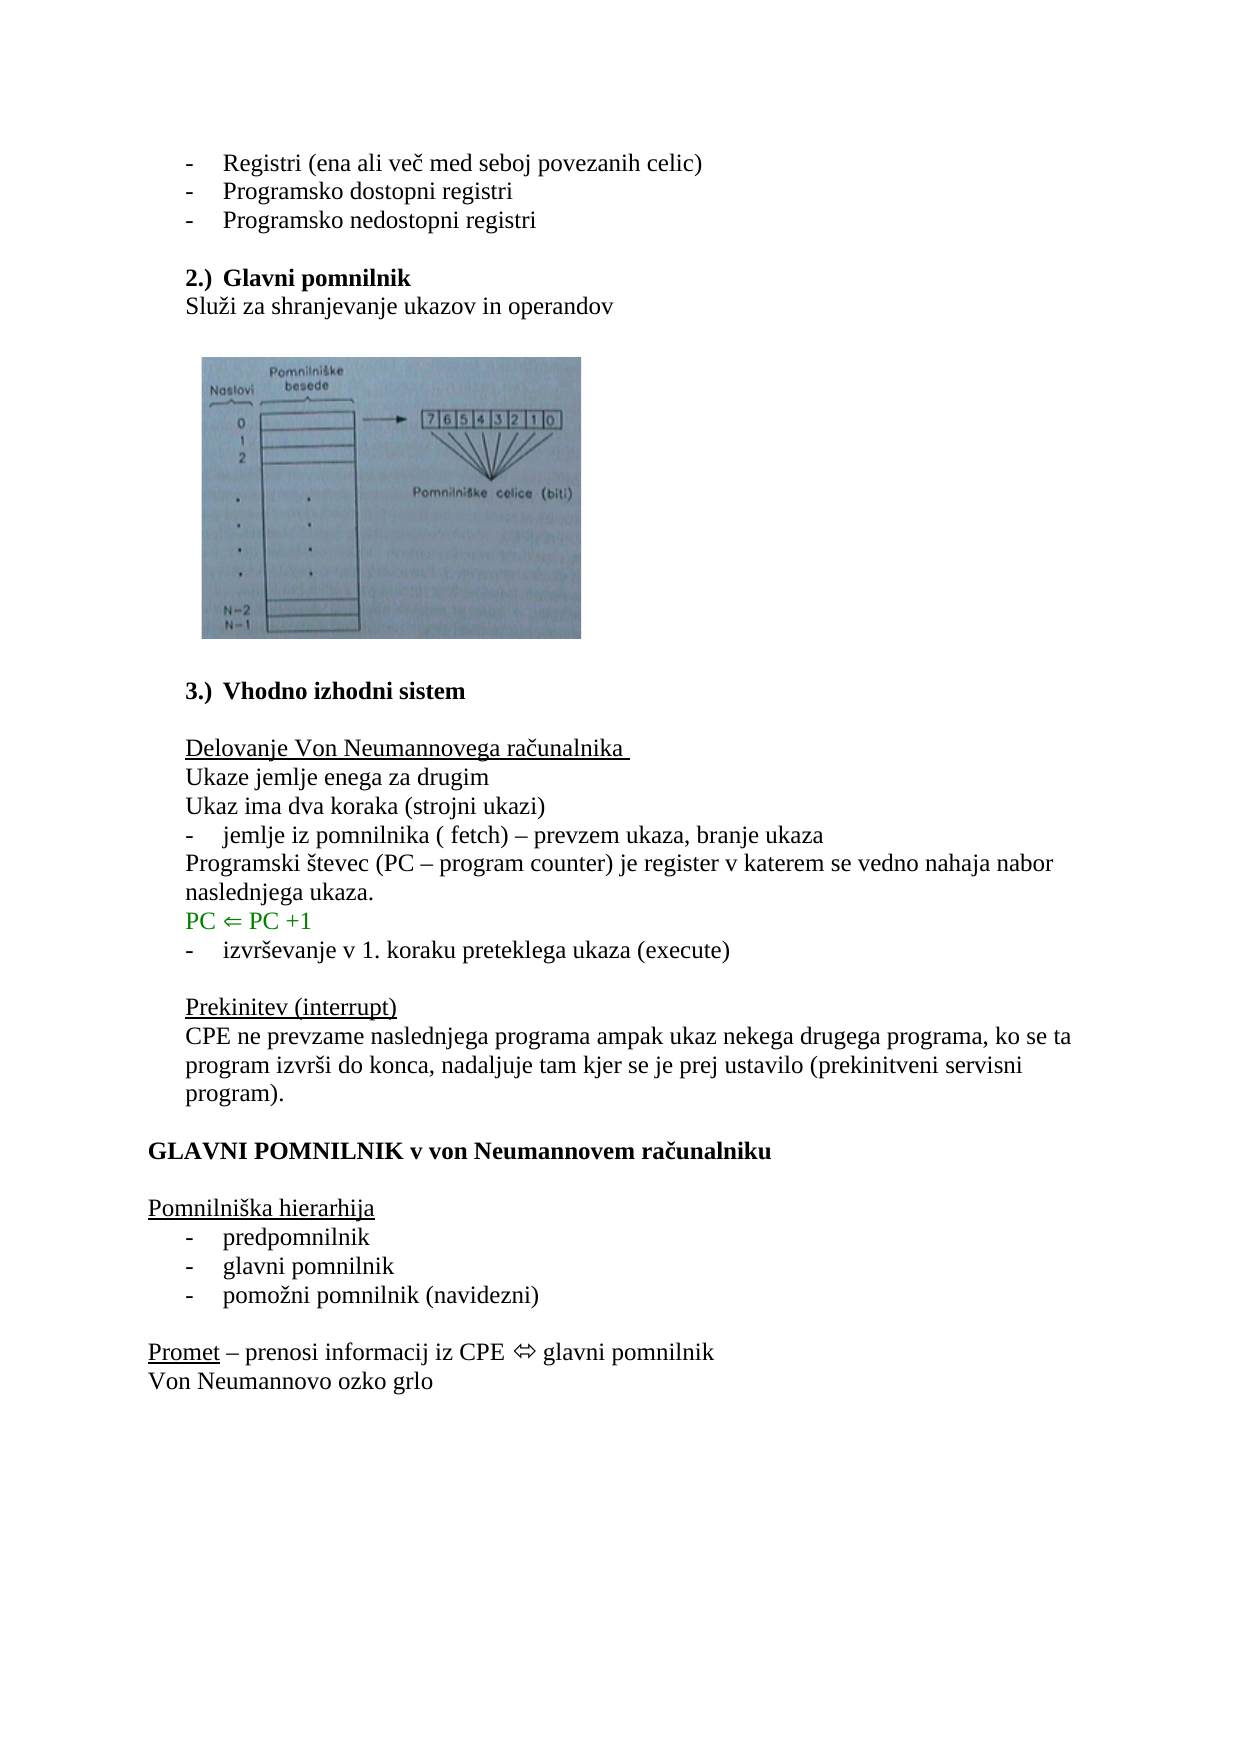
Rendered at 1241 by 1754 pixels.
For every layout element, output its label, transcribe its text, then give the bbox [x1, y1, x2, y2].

list pomožni pomnilnik (navidezni) [185, 1280, 1093, 1308]
text Promet – prenosi informacij iz CPE  glavni pomnilnik [148, 1337, 1093, 1366]
list Vhodno izhodni sistem [185, 676, 1093, 705]
text PC  PC +1 [185, 906, 1093, 935]
text Programski števec (PC – program counter) je register v katerem se vedno nahaja nabor naslednjega ukaza. [185, 848, 1093, 906]
subtitle Pomnilniška hierarhija [148, 1193, 1093, 1222]
list jemlje iz pomnilnika ( fetch) – prevzem ukaza, branje ukaza [185, 820, 1093, 848]
subtitle GLAVNI POMNILNIK v von Neumannovem računalniku [148, 1136, 1093, 1165]
text Služi za shranjevanje ukazov in operandov [185, 291, 1093, 320]
list Glavni pomnilnik [185, 263, 1093, 291]
list Registri (ena ali več med seboj povezanih celic) [185, 148, 1093, 176]
text Von Neumannovo ozko grlo [148, 1366, 1093, 1395]
text CPE ne prevzame naslednjega programa ampak ukaz nekega drugega programa, ko se ta program izvrši do konca, nadaljuje tam kjer se je prej ustavilo (prekinitveni servisni program). [185, 1021, 1093, 1107]
text Prekinitev (interrupt) [185, 992, 1093, 1021]
list Programsko dostopni registri [185, 176, 1093, 205]
list glavni pomnilnik [185, 1251, 1093, 1280]
list izvrševanje v 1. koraku preteklega ukaza (execute) [185, 935, 1093, 963]
list Programsko nedostopni registri [185, 205, 1093, 234]
text Ukaze jemlje enega za drugim [185, 762, 1093, 791]
picture [201, 357, 582, 639]
subtitle Delovanje Von Neumannovega računalnika [185, 733, 1093, 762]
text Ukaz ima dva koraka (strojni ukazi) [185, 791, 1093, 820]
list predpomnilnik [185, 1222, 1093, 1251]
